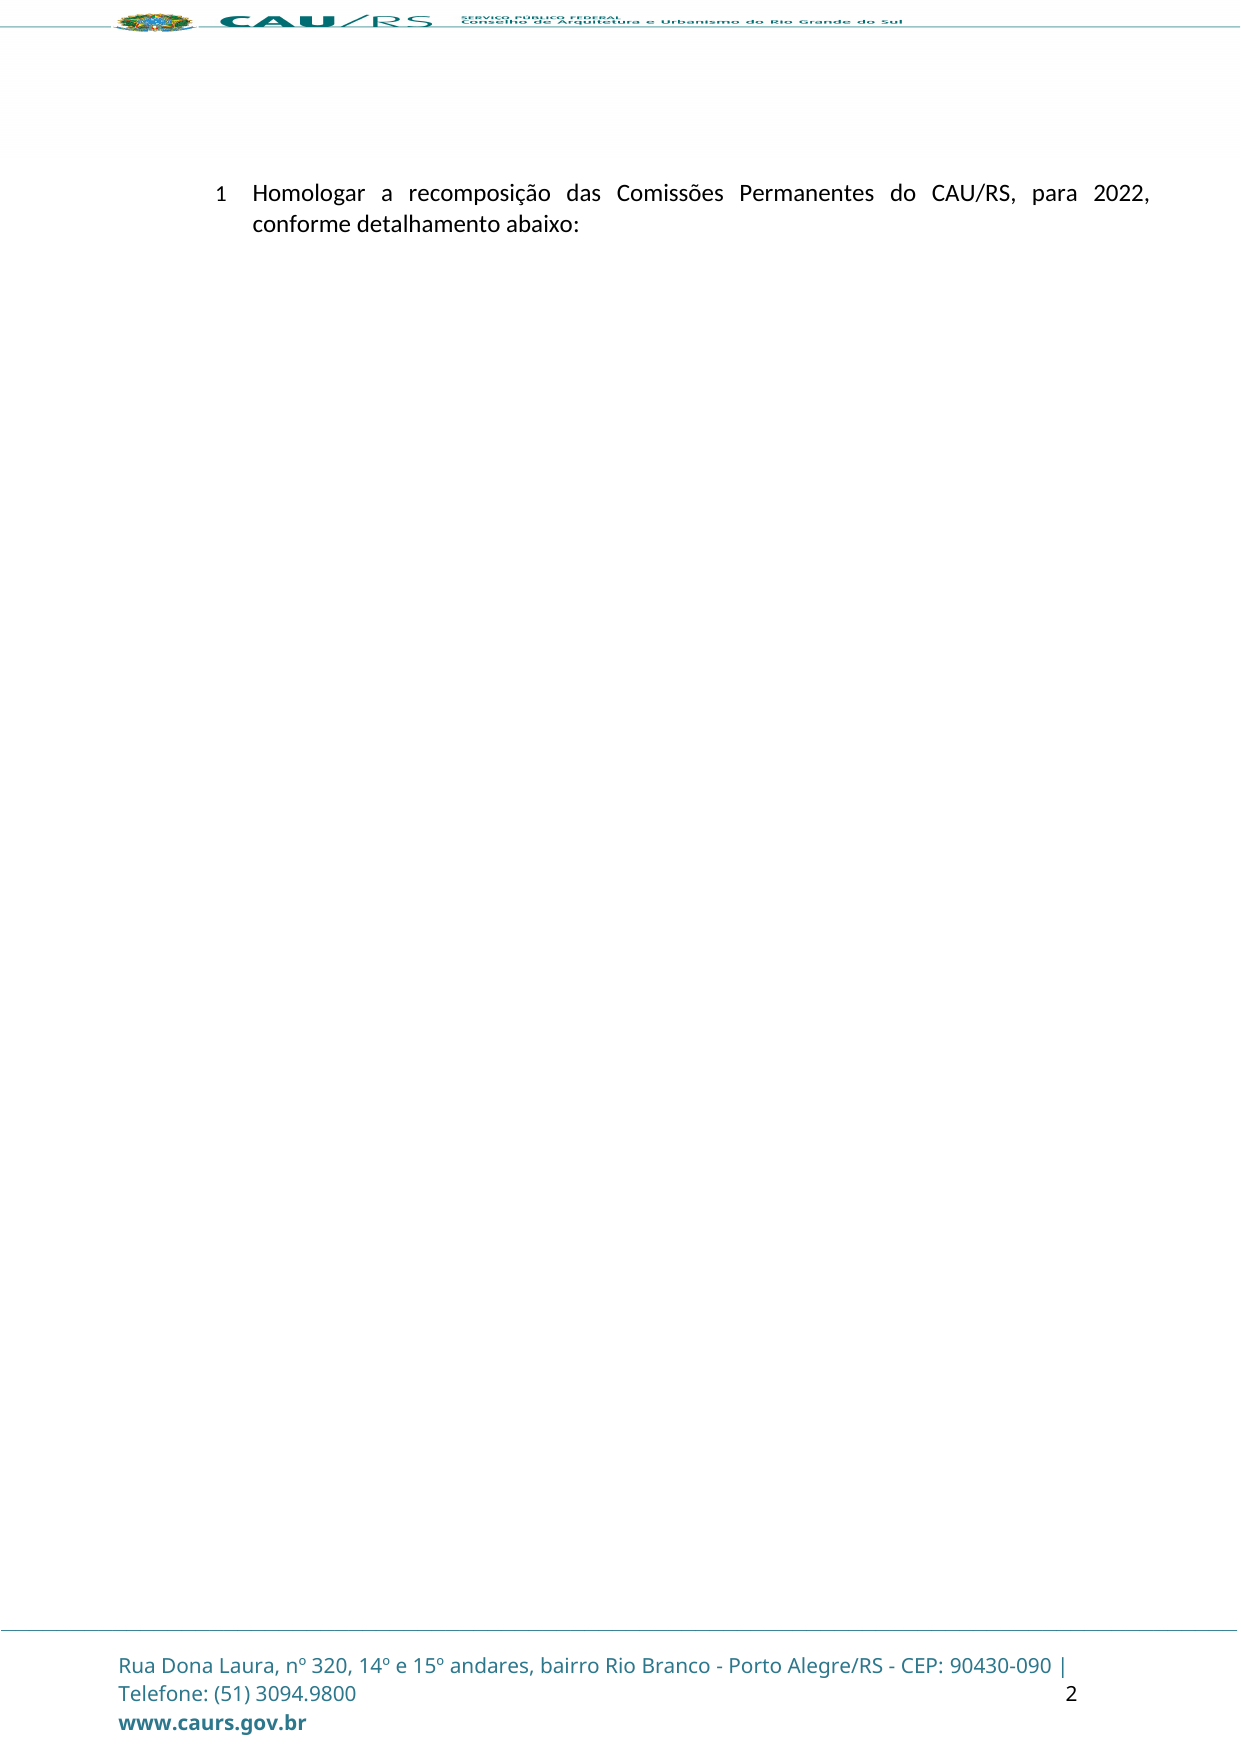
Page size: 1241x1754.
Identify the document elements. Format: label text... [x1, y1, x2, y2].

list Homologar a recomposição das Comissões Permanentes do CAU/RS, para 2022, conforme detalhamento abaixo: [215, 177, 1152, 238]
